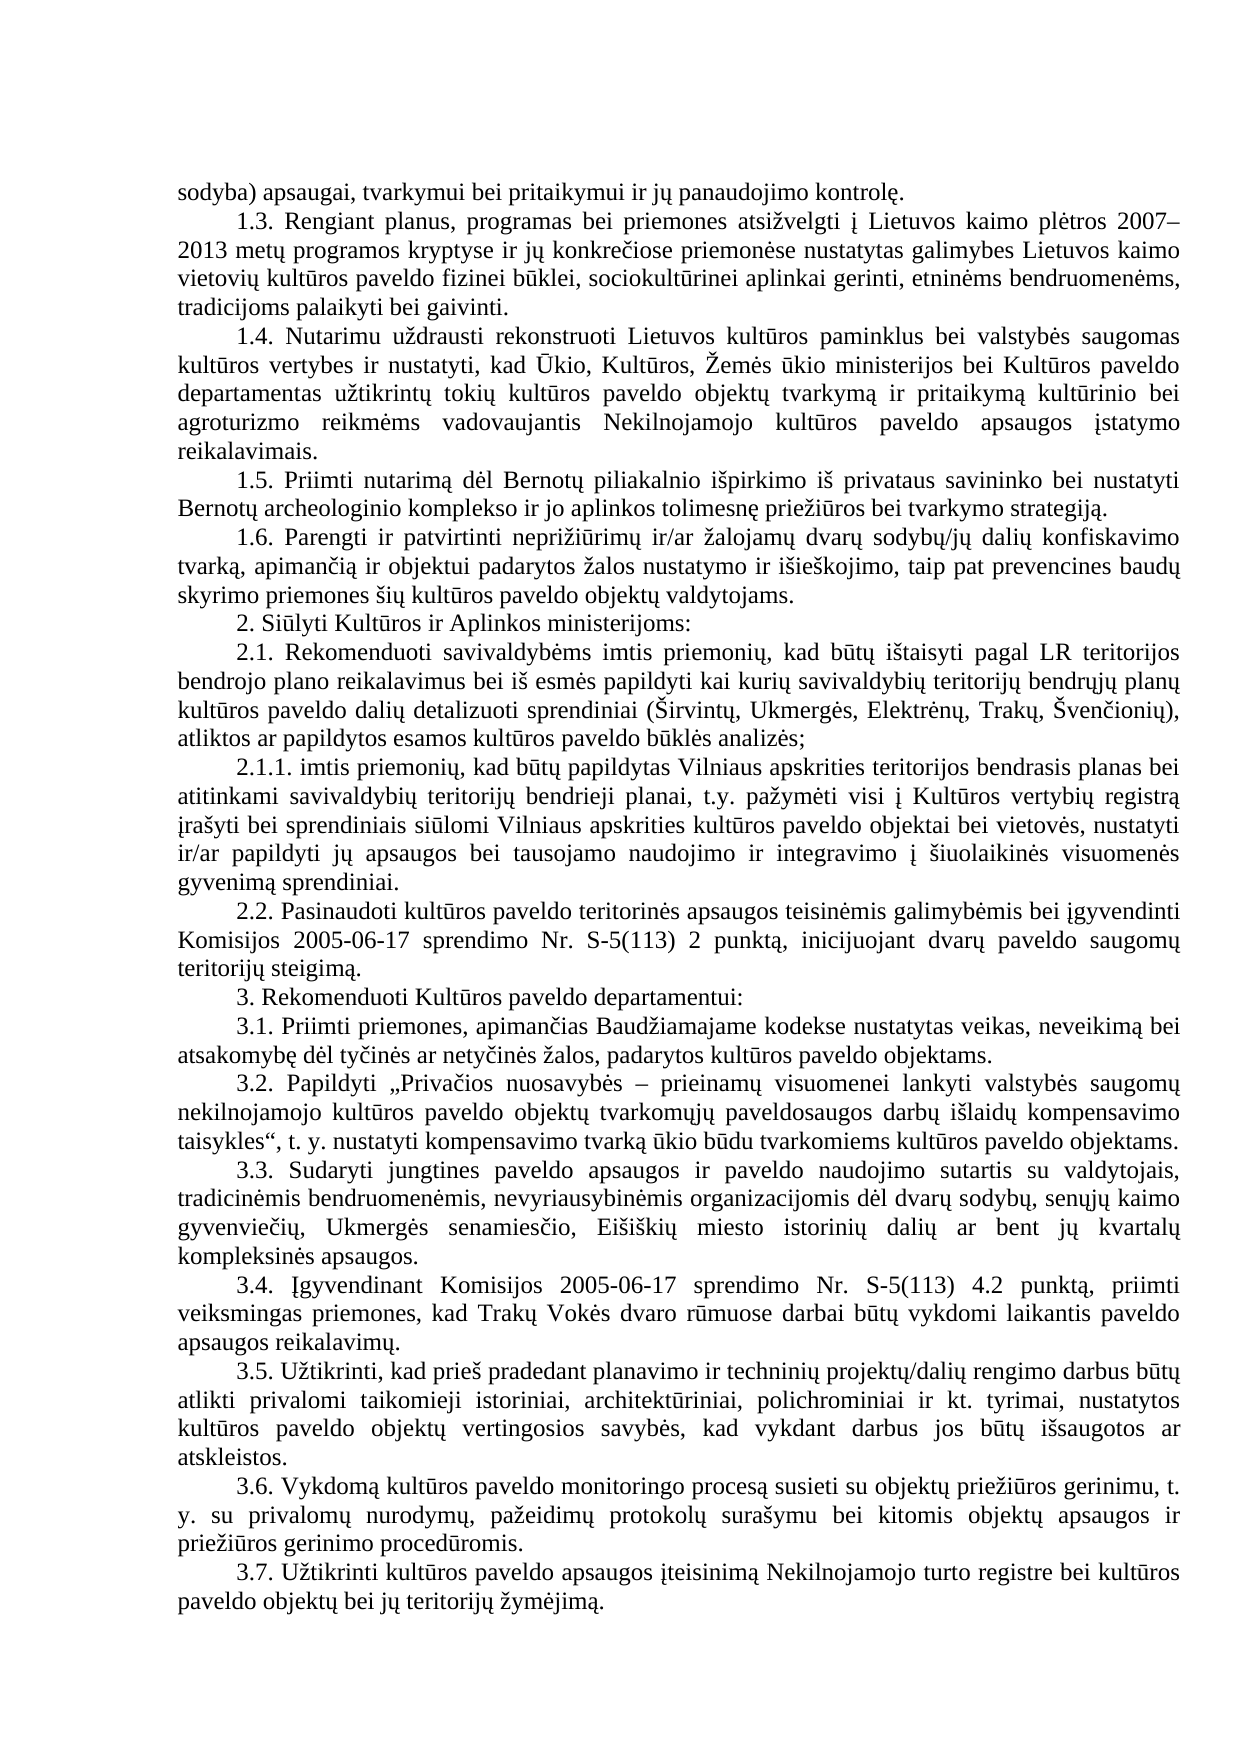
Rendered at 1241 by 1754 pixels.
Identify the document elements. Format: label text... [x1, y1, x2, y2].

text 3.4. Įgyvendinant Komisijos 2005-06-17 sprendimo Nr. S-5(113) 4.2 punktą, priimti veiksmingas priemones, kad Trakų Vokės dvaro rūmuose darbai būtų vykdomi laikantis paveldo apsaugos reikalavimų. [177, 1270, 1181, 1356]
text 2.1.1. imtis priemonių, kad būtų papildytas Vilniaus apskrities teritorijos bendrasis planas bei atitinkami savivaldybių teritorijų bendrieji planai, t.y. pažymėti visi į Kultūros vertybių registrą įrašyti bei sprendiniais siūlomi Vilniaus apskrities kultūros paveldo objektai bei vietovės, nustatyti ir/ar papildyti jų apsaugos bei tausojamo naudojimo ir integravimo į šiuolaikinės visuomenės gyvenimą sprendiniai. [177, 752, 1181, 896]
text 2. Siūlyti Kultūros ir Aplinkos ministerijoms: [177, 608, 1181, 637]
text 2.1. Rekomenduoti savivaldybėms imtis priemonių, kad būtų ištaisyti pagal LR teritorijos bendrojo plano reikalavimus bei iš esmės papildyti kai kurių savivaldybių teritorijų bendrųjų planų kultūros paveldo dalių detalizuoti sprendiniai (Širvintų, Ukmergės, Elektrėnų, Trakų, Švenčionių), atliktos ar papildytos esamos kultūros paveldo būklės analizės; [177, 637, 1181, 752]
text sodyba) apsaugai, tvarkymui bei pritaikymui ir jų panaudojimo kontrolę. [177, 177, 1181, 206]
text 3. Rekomenduoti Kultūros paveldo departamentui: [177, 982, 1181, 1011]
text 1.3. Rengiant planus, programas bei priemones atsižvelgti į Lietuvos kaimo plėtros 2007–2013 metų programos kryptyse ir jų konkrečiose priemonėse nustatytas galimybes Lietuvos kaimo vietovių kultūros paveldo fizinei būklei, sociokultūrinei aplinkai gerinti, etninėms bendruomenėms, tradicijoms palaikyti bei gaivinti. [177, 206, 1181, 321]
text 2.2. Pasinaudoti kultūros paveldo teritorinės apsaugos teisinėmis galimybėmis bei įgyvendinti Komisijos 2005-06-17 sprendimo Nr. S-5(113) 2 punktą, inicijuojant dvarų paveldo saugomų teritorijų steigimą. [177, 896, 1181, 982]
text 3.1. Priimti priemones, apimančias Baudžiamajame kodekse nustatytas veikas, neveikimą bei atsakomybę dėl tyčinės ar netyčinės žalos, padarytos kultūros paveldo objektams. [177, 1011, 1181, 1068]
text 3.6. Vykdomą kultūros paveldo monitoringo procesą susieti su objektų priežiūros gerinimu, t. y. su privalomų nurodymų, pažeidimų protokolų surašymu bei kitomis objektų apsaugos ir priežiūros gerinimo procedūromis. [177, 1471, 1181, 1557]
text 1.4. Nutarimu uždrausti rekonstruoti Lietuvos kultūros paminklus bei valstybės saugomas kultūros vertybes ir nustatyti, kad Ūkio, Kultūros, Žemės ūkio ministerijos bei Kultūros paveldo departamentas užtikrintų tokių kultūros paveldo objektų tvarkymą ir pritaikymą kultūrinio bei agroturizmo reikmėms vadovaujantis Nekilnojamojo kultūros paveldo apsaugos įstatymo reikalavimais. [177, 321, 1181, 465]
text 1.6. Parengti ir patvirtinti neprižiūrimų ir/ar žalojamų dvarų sodybų/jų dalių konfiskavimo tvarką, apimančią ir objektui padarytos žalos nustatymo ir išieškojimo, taip pat prevencines baudų skyrimo priemones šių kultūros paveldo objektų valdytojams. [177, 522, 1181, 608]
text 3.3. Sudaryti jungtines paveldo apsaugos ir paveldo naudojimo sutartis su valdytojais, tradicinėmis bendruomenėmis, nevyriausybinėmis organizacijomis dėl dvarų sodybų, senųjų kaimo gyvenviečių, Ukmergės senamiesčio, Eišiškių miesto istorinių dalių ar bent jų kvartalų kompleksinės apsaugos. [177, 1155, 1181, 1270]
text 1.5. Priimti nutarimą dėl Bernotų piliakalnio išpirkimo iš privataus savininko bei nustatyti Bernotų archeologinio komplekso ir jo aplinkos tolimesnę priežiūros bei tvarkymo strategiją. [177, 465, 1181, 522]
text 3.7. Užtikrinti kultūros paveldo apsaugos įteisinimą Nekilnojamojo turto registre bei kultūros paveldo objektų bei jų teritorijų žymėjimą. [177, 1557, 1181, 1615]
text 3.5. Užtikrinti, kad prieš pradedant planavimo ir techninių projektų/dalių rengimo darbus būtų atlikti privalomi taikomieji istoriniai, architektūriniai, polichrominiai ir kt. tyrimai, nustatytos kultūros paveldo objektų vertingosios savybės, kad vykdant darbus jos būtų išsaugotos ar atskleistos. [177, 1356, 1181, 1471]
text 3.2. Papildyti „Privačios nuosavybės – prieinamų visuomenei lankyti valstybės saugomų nekilnojamojo kultūros paveldo objektų tvarkomųjų paveldosaugos darbų išlaidų kompensavimo taisykles“, t. y. nustatyti kompensavimo tvarką ūkio būdu tvarkomiems kultūros paveldo objektams. [177, 1068, 1181, 1155]
